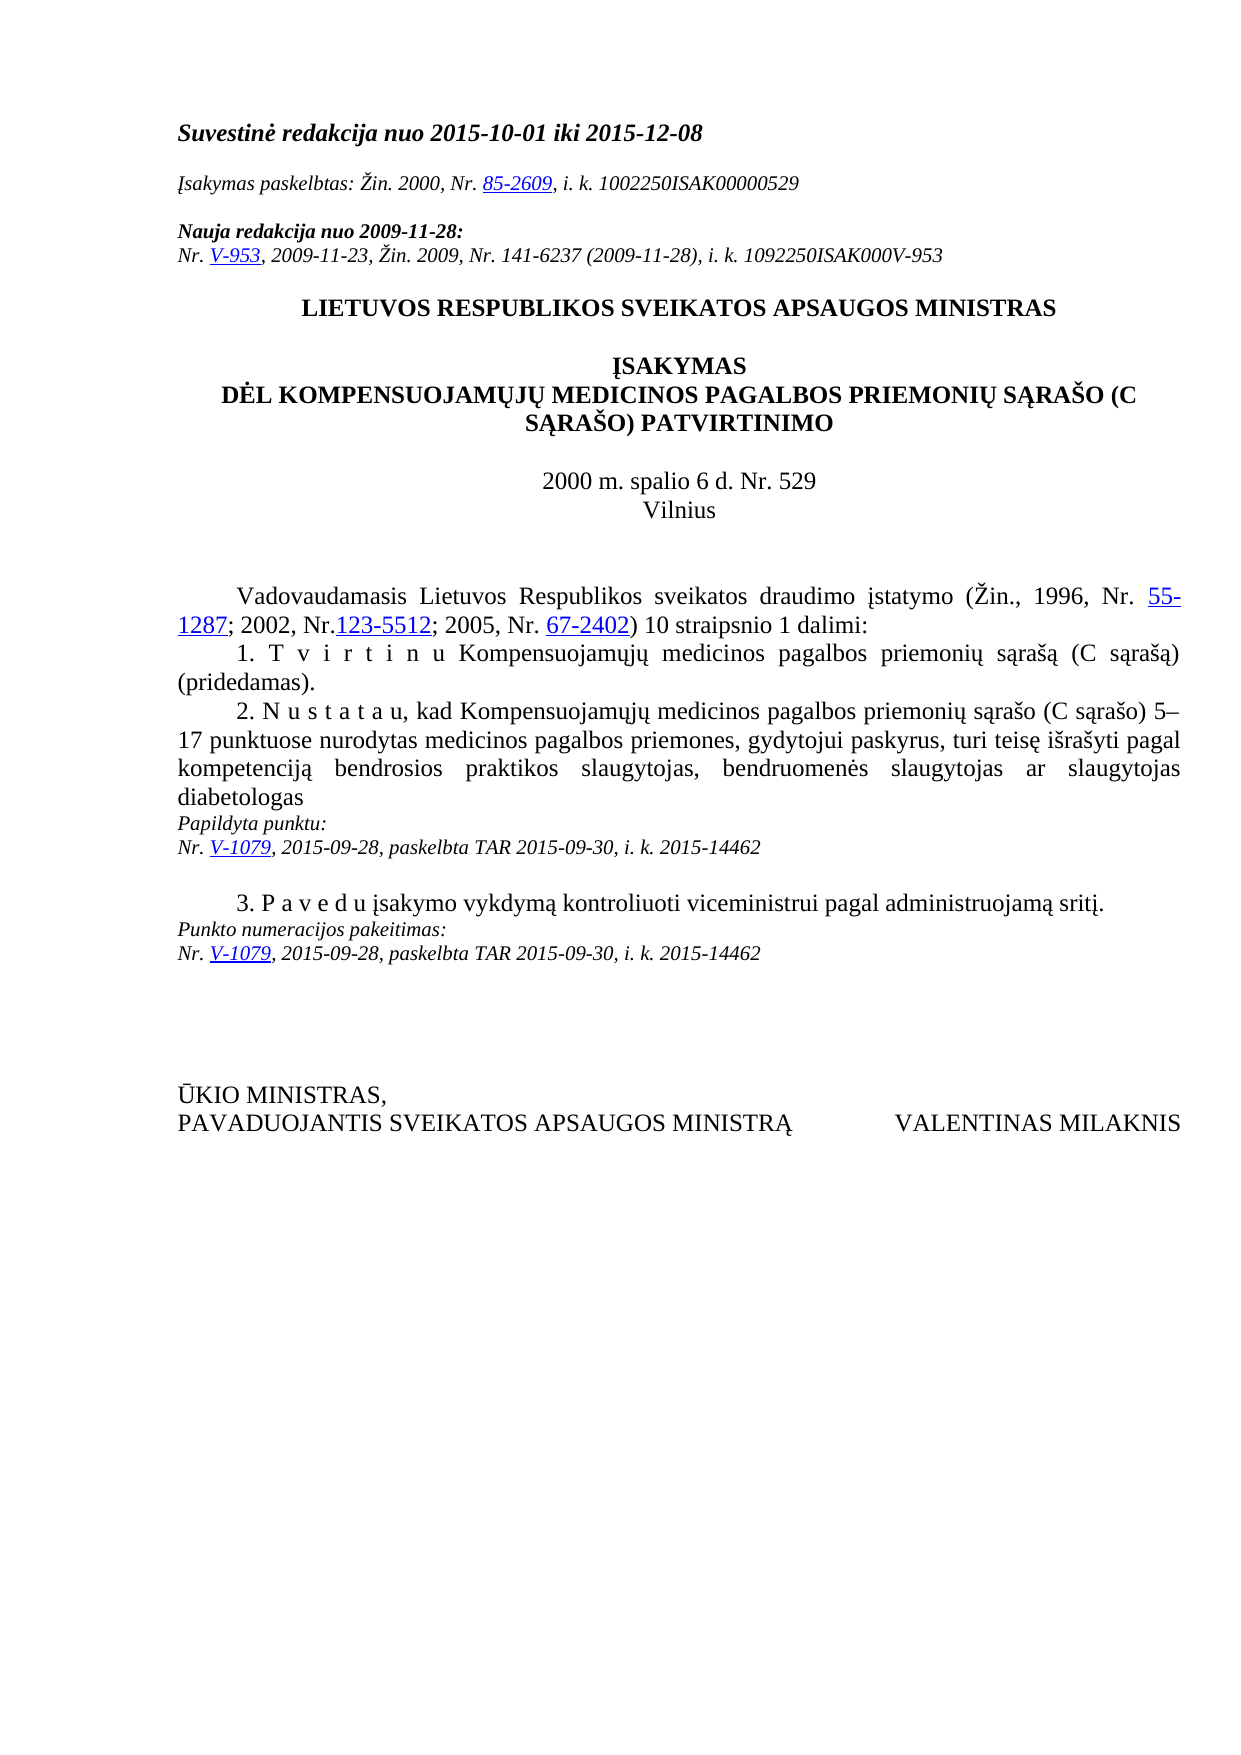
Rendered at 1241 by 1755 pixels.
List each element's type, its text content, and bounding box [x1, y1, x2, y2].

text ĮSAKYMAS [177, 351, 1181, 380]
text Įsakymas paskelbtas: Žin. 2000, Nr. 85-2609, i. k. 1002250ISAK00000529 [177, 171, 1181, 195]
text Papildyta punktu: [177, 811, 1181, 835]
text Punkto numeracijos pakeitimas: [177, 917, 1181, 941]
text LIETUVOS RESPUBLIKOS SVEIKATOS APSAUGOS MINISTRAS [177, 293, 1181, 322]
text Vilnius [177, 495, 1181, 523]
text Nr. V-1079, 2015-09-28, paskelbta TAR 2015-09-30, i. k. 2015-14462 [177, 941, 1181, 965]
text Nr. V-1079, 2015-09-28, paskelbta TAR 2015-09-30, i. k. 2015-14462 [177, 835, 1181, 859]
text DĖL KOMPENSUOJAMŲJŲ MEDICINOS PAGALBOS PRIEMONIŲ SĄRAŠO (C SĄRAŠO) PATVIRTINIMO [177, 380, 1181, 437]
text Suvestinė redakcija nuo 2015-10-01 iki 2015-12-08 [177, 118, 1181, 147]
text 2000 m. spalio 6 d. Nr. 529 [177, 466, 1181, 495]
text ŪKIO MINISTRAS, [177, 1080, 1181, 1108]
text Nr. V-953, 2009-11-23, Žin. 2009, Nr. 141-6237 (2009-11-28), i. k. 1092250ISAK000V-953 [177, 243, 1181, 267]
text 3. P a v e d u įsakymo vykdymą kontroliuoti viceministrui pagal administruojamą sritį. [177, 888, 1181, 917]
text Vadovaudamasis Lietuvos Respublikos sveikatos draudimo įstatymo (Žin., 1996, Nr. 55-1287; 2002, Nr.123-5512; 2005, Nr. 67-2402) 10 straipsnio 1 dalimi: [177, 581, 1181, 638]
text Nauja redakcija nuo 2009-11-28: [177, 219, 1181, 243]
text PAVADUOJANTIS SVEIKATOS APSAUGOS MINISTRĄ VALENTINAS MILAKNIS [177, 1108, 1181, 1137]
text 1. T v i r t i n u Kompensuojamųjų medicinos pagalbos priemonių sąrašą (C sąrašą) (pridedamas). [177, 638, 1181, 696]
text 2. N u s t a t a u, kad Kompensuojamųjų medicinos pagalbos priemonių sąrašo (C sąrašo) 5–17 punktuose nurodytas medicinos pagalbos priemones, gydytojui paskyrus, turi teisę išrašyti pagal kompetenciją bendrosios praktikos slaugytojas, bendruomenės slaugytojas ar slaugytojas diabetologas [177, 696, 1181, 811]
